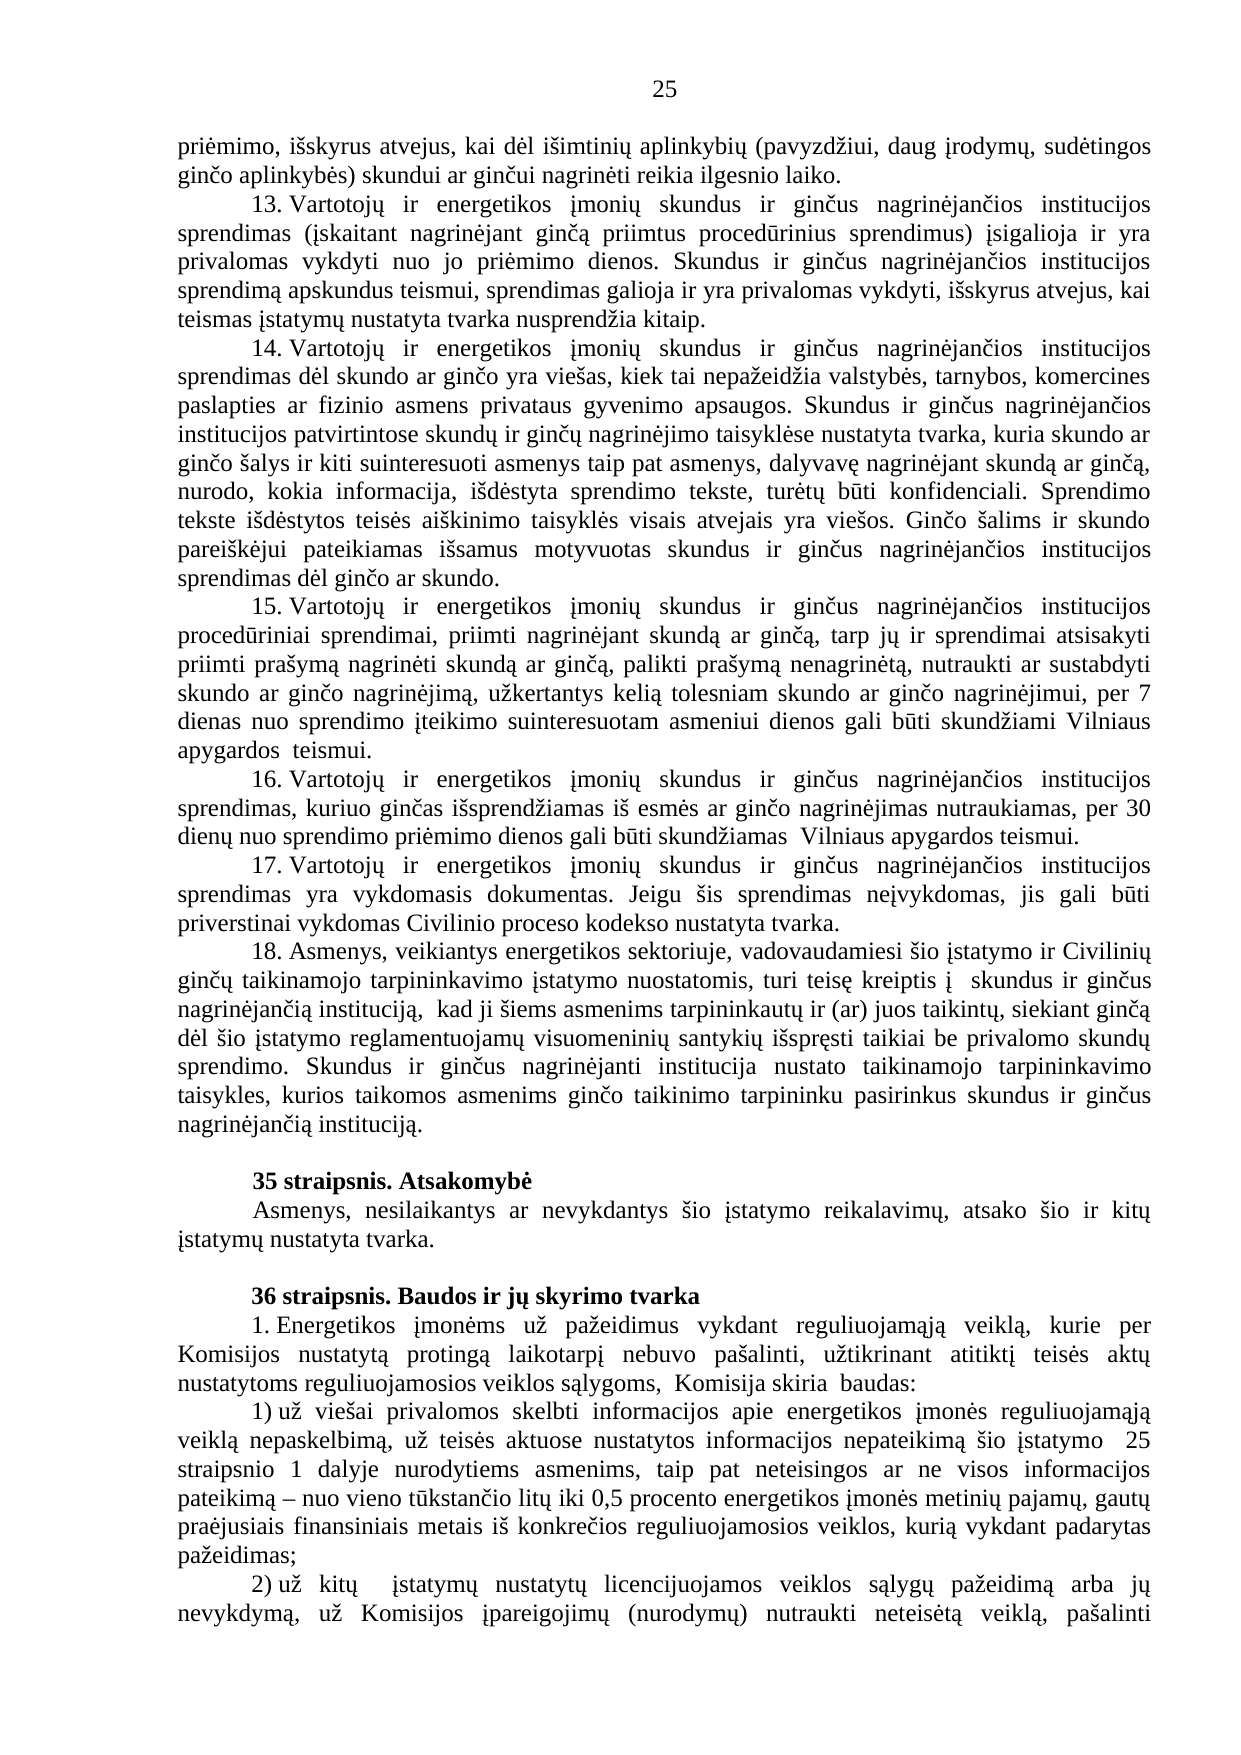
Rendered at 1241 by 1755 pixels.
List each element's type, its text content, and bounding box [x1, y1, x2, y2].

text 1. Energetikos įmonėms už pažeidimus vykdant reguliuojamąją veiklą, kurie per Komisijos nustatytą protingą laikotarpį nebuvo pašalinti, užtikrinant atitiktį teisės aktų nustatytoms reguliuojamosios veiklos sąlygoms, Komisija skiria baudas: [177, 1310, 1152, 1396]
text Asmenys, nesilaikantys ar nevykdantys šio įstatymo reikalavimų, atsako šio ir kitų įstatymų nustatyta tvarka. [177, 1195, 1152, 1253]
text 14. Vartotojų ir energetikos įmonių skundus ir ginčus nagrinėjančios institucijos sprendimas dėl skundo ar ginčo yra viešas, kiek tai nepažeidžia valstybės, tarnybos, komercines paslapties ar fizinio asmens privataus gyvenimo apsaugos. Skundus ir ginčus nagrinėjančios institucijos patvirtintose skundų ir ginčų nagrinėjimo taisyklėse nustatyta tvarka, kuria skundo ar ginčo šalys ir kiti suinteresuoti asmenys taip pat asmenys, dalyvavę nagrinėjant skundą ar ginčą, nurodo, kokia informacija, išdėstyta sprendimo tekste, turėtų būti konfidenciali. Sprendimo tekste išdėstytos teisės aiškinimo taisyklės visais atvejais yra viešos. Ginčo šalims ir skundo pareiškėjui pateikiamas išsamus motyvuotas skundus ir ginčus nagrinėjančios institucijos sprendimas dėl ginčo ar skundo. [177, 333, 1152, 591]
text 36 straipsnis. Baudos ir jų skyrimo tvarka [177, 1281, 1152, 1310]
text 18. Asmenys, veikiantys energetikos sektoriuje, vadovaudamiesi šio įstatymo ir Civilinių ginčų taikinamojo tarpininkavimo įstatymo nuostatomis, turi teisę kreiptis į skundus ir ginčus nagrinėjančią instituciją, kad ji šiems asmenims tarpininkautų ir (ar) juos taikintų, siekiant ginčą dėl šio įstatymo reglamentuojamų visuomeninių santykių išspręsti taikiai be privalomo skundų sprendimo. Skundus ir ginčus nagrinėjanti institucija nustato taikinamojo tarpininkavimo taisykles, kurios taikomos asmenims ginčo taikinimo tarpininku pasirinkus skundus ir ginčus nagrinėjančią instituciją. [177, 936, 1152, 1138]
text 35 straipsnis. Atsakomybė [177, 1166, 1152, 1195]
text 15. Vartotojų ir energetikos įmonių skundus ir ginčus nagrinėjančios institucijos procedūriniai sprendimai, priimti nagrinėjant skundą ar ginčą, tarp jų ir sprendimai atsisakyti priimti prašymą nagrinėti skundą ar ginčą, palikti prašymą nenagrinėtą, nutraukti ar sustabdyti skundo ar ginčo nagrinėjimą, užkertantys kelią tolesniam skundo ar ginčo nagrinėjimui, per 7 dienas nuo sprendimo įteikimo suinteresuotam asmeniui dienos gali būti skundžiami Vilniaus apygardos teismui. [177, 591, 1152, 764]
text 2) už kitų įstatymų nustatytų licencijuojamos veiklos sąlygų pažeidimą arba jų nevykdymą, už Komisijos įpareigojimų (nurodymų) nutraukti neteisėtą veiklą, pašalinti [177, 1569, 1152, 1626]
text 1) už viešai privalomos skelbti informacijos apie energetikos įmonės reguliuojamąją veiklą nepaskelbimą, už teisės aktuose nustatytos informacijos nepateikimą šio įstatymo 25 straipsnio 1 dalyje nurodytiems asmenims, taip pat neteisingos ar ne visos informacijos pateikimą – nuo vieno tūkstančio litų iki 0,5 procento energetikos įmonės metinių pajamų, gautų praėjusiais finansiniais metais iš konkrečios reguliuojamosios veiklos, kurią vykdant padarytas pažeidimas; [177, 1396, 1152, 1569]
text 17. Vartotojų ir energetikos įmonių skundus ir ginčus nagrinėjančios institucijos sprendimas yra vykdomasis dokumentas. Jeigu šis sprendimas neįvykdomas, jis gali būti priverstinai vykdomas Civilinio proceso kodekso nustatyta tvarka. [177, 850, 1152, 936]
text 16. Vartotojų ir energetikos įmonių skundus ir ginčus nagrinėjančios institucijos sprendimas, kuriuo ginčas išsprendžiamas iš esmės ar ginčo nagrinėjimas nutraukiamas, per 30 dienų nuo sprendimo priėmimo dienos gali būti skundžiamas Vilniaus apygardos teismui. [177, 764, 1152, 850]
text 13. Vartotojų ir energetikos įmonių skundus ir ginčus nagrinėjančios institucijos sprendimas (įskaitant nagrinėjant ginčą priimtus procedūrinius sprendimus) įsigalioja ir yra privalomas vykdyti nuo jo priėmimo dienos. Skundus ir ginčus nagrinėjančios institucijos sprendimą apskundus teismui, sprendimas galioja ir yra privalomas vykdyti, išskyrus atvejus, kai teismas įstatymų nustatyta tvarka nusprendžia kitaip. [177, 189, 1152, 333]
text priėmimo, išskyrus atvejus, kai dėl išimtinių aplinkybių (pavyzdžiui, daug įrodymų, sudėtingos ginčo aplinkybės) skundui ar ginčui nagrinėti reikia ilgesnio laiko. [177, 131, 1152, 189]
